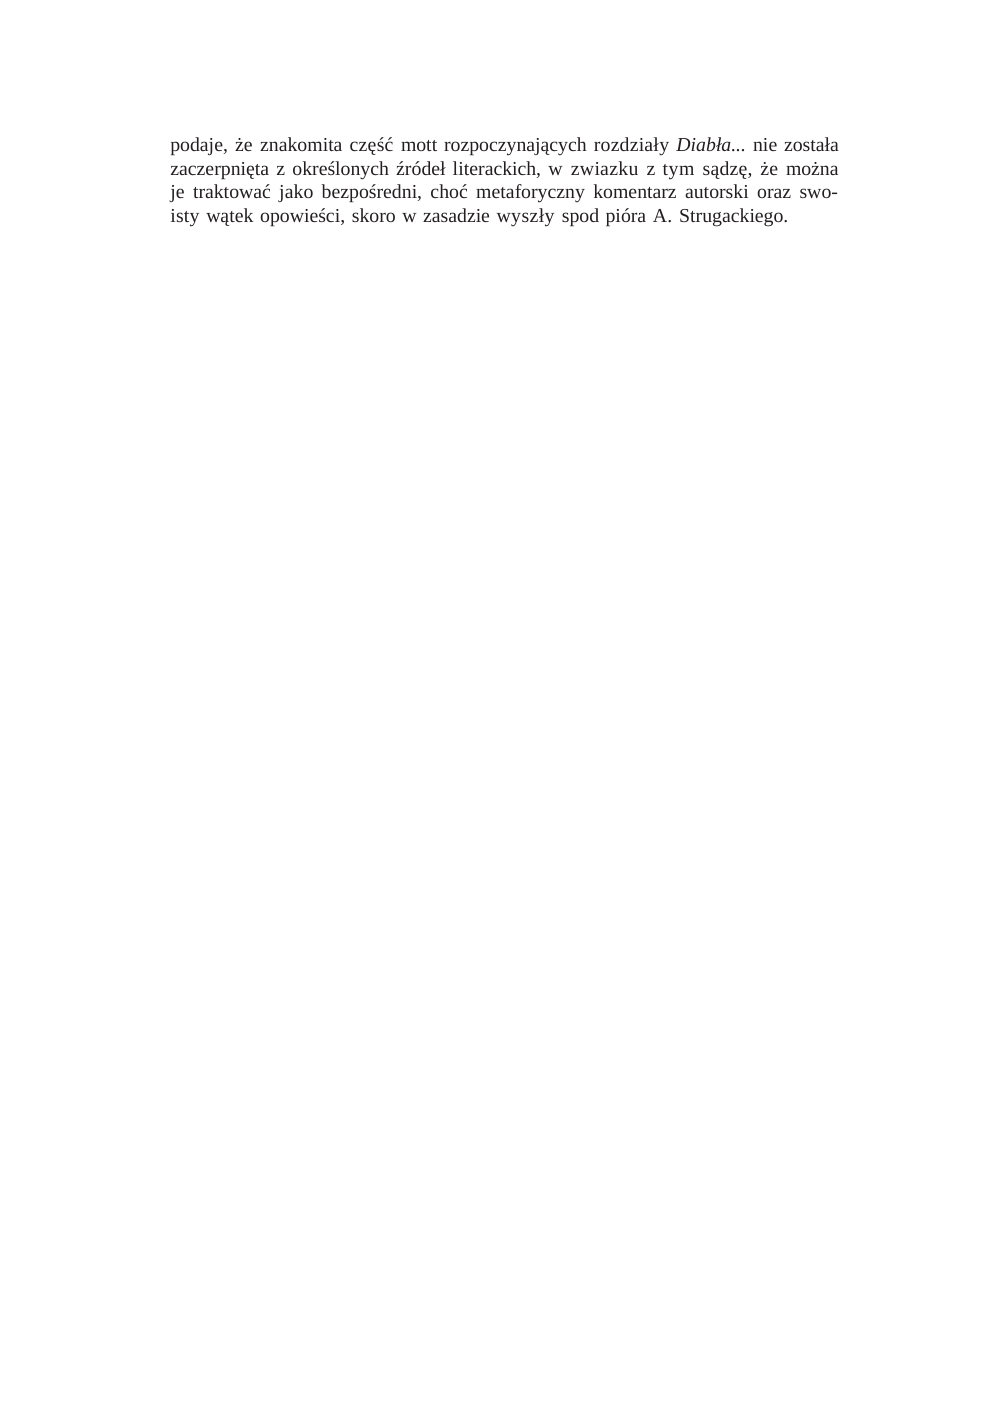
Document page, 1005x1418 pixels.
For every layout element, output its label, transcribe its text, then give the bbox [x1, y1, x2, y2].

text podaje, że znakomita część mott rozpoczynających rozdziały Diabła... nie została zaczerpnięta z określonych źródeł literackich, w zwiazku z tym sądzę, że można je traktować jako bezpośredni, choć metaforyczny komentarz autorski oraz swo- isty wątek opowieści, skoro w zasadzie wyszły spod pióra A. Strugackiego. [136, 133, 839, 226]
